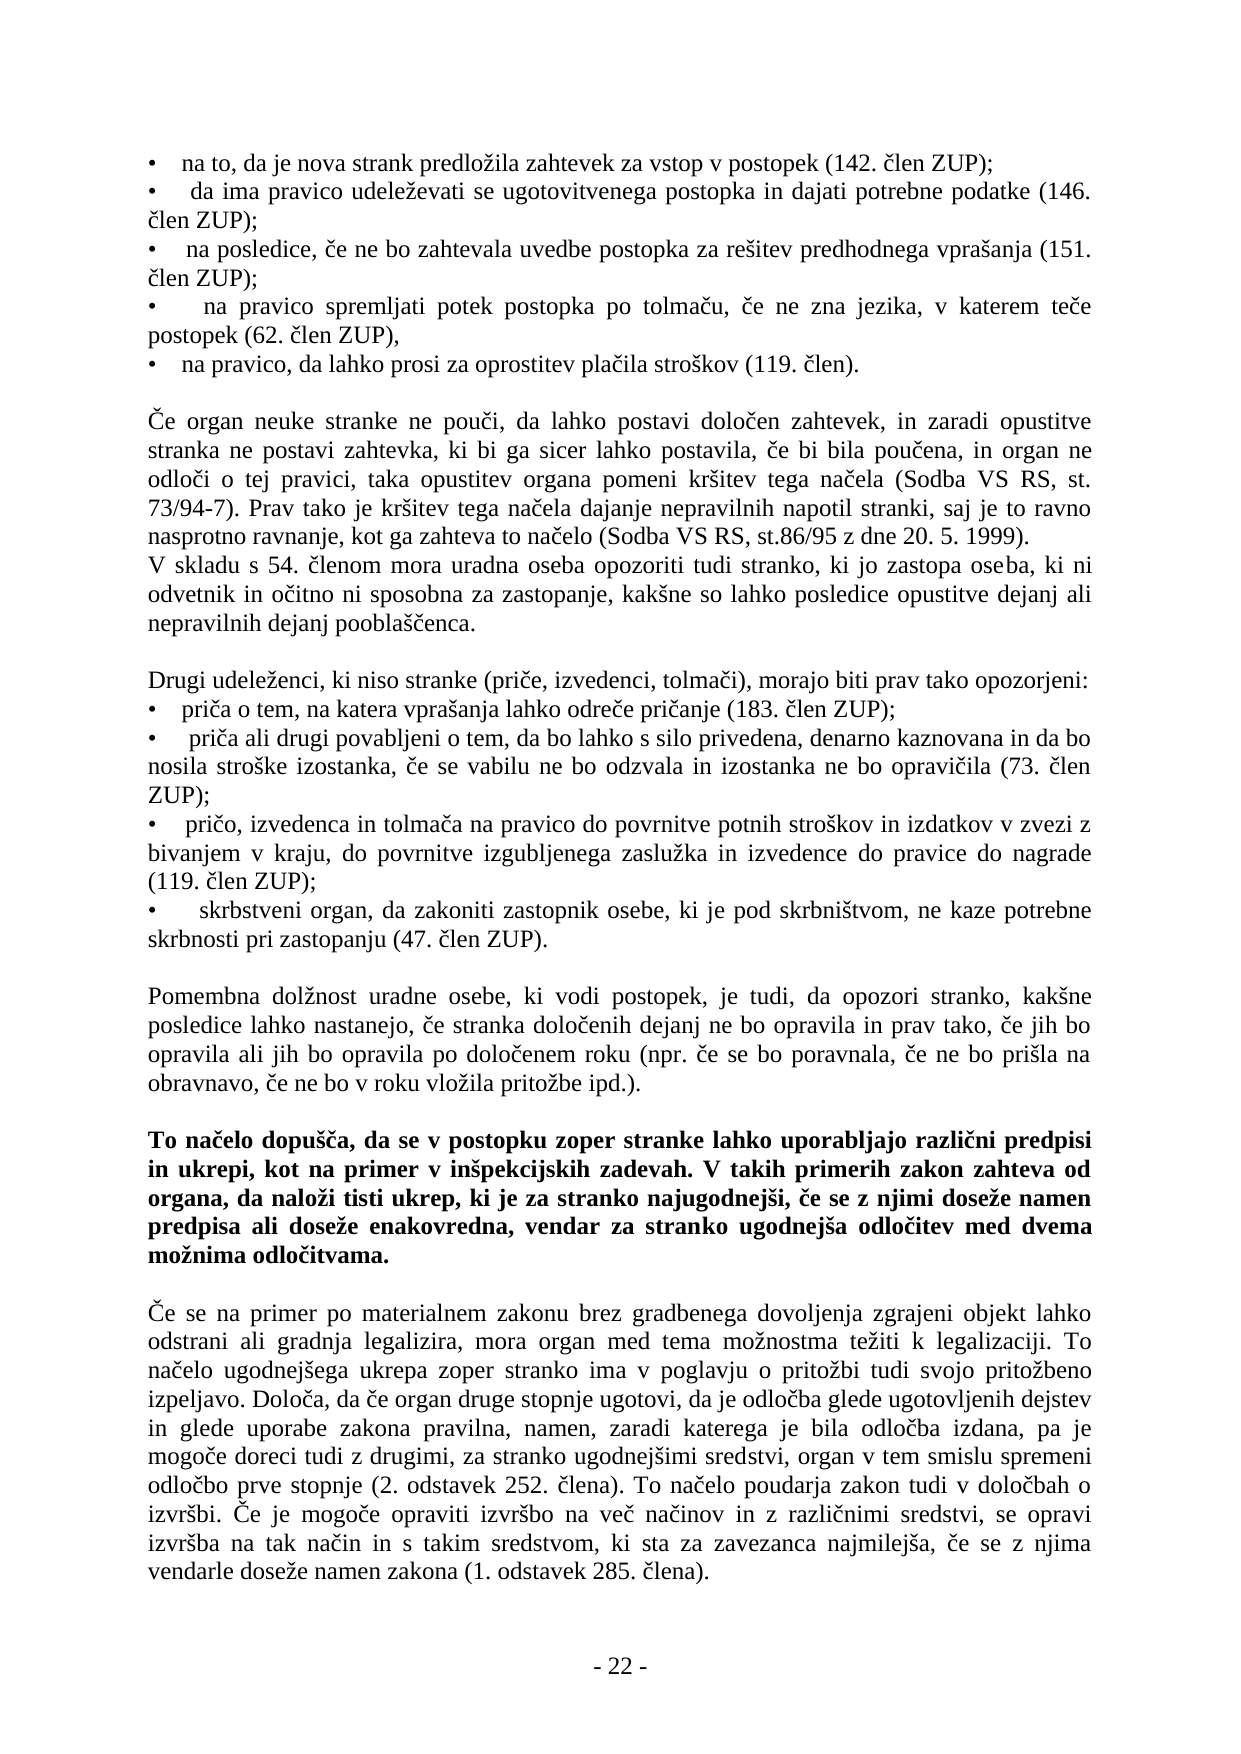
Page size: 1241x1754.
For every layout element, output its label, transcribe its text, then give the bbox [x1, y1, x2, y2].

text • da ima pravico udeleževati se ugotovitvenega postopka in dajati potrebne podatke (146. člen ZUP); [148, 176, 1093, 234]
text Drugi udeleženci, ki niso stranke (priče, izvedenci, tolmači), morajo biti prav tako opozorjeni: [148, 665, 1093, 694]
text • pričo, izvedenca in tolmača na pravico do povrnitve potnih stroškov in izdatkov v zvezi z bivanjem v kraju, do povrnitve izgubljenega zaslužka in izvedence do pravice do nagrade (119. člen ZUP); [148, 809, 1093, 895]
text • na pravico spremljati potek postopka po tolmaču, če ne zna jezika, v katerem teče postopek (62. člen ZUP), [148, 291, 1093, 349]
text • skrbstveni organ, da zakoniti zastopnik osebe, ki je pod skrbništvom, ne kaze potrebne skrbnosti pri zastopanju (47. člen ZUP). [148, 895, 1093, 953]
text Pomembna dolžnost uradne osebe, ki vodi postopek, je tudi, da opozori stranko, kakšne posledice lahko nastanejo, če stranka določenih dejanj ne bo opravila in prav tako, če jih bo opravila ali jih bo opravila po določenem roku (npr. če se bo poravnala, če ne bo prišla na obravnavo, če ne bo v roku vložila pritožbe ipd.). [148, 981, 1093, 1096]
text • na to, da je nova strank predložila zahtevek za vstop v postopek (142. člen ZUP); [148, 148, 1093, 176]
text V skladu s 54. členom mora uradna oseba opozoriti tudi stranko, ki jo zastopa ose­ba, ki ni odvetnik in očitno ni sposobna za zastopanje, kakšne so lahko posledice opustitve dejanj ali nepravilnih dejanj pooblaščenca. [148, 550, 1093, 636]
text • priča ali drugi povabljeni o tem, da bo lahko s silo privedena, denarno kaznovana in da bo nosila stroške izostanka, če se vabilu ne bo odzvala in izostanka ne bo opravičila (73. člen ZUP); [148, 723, 1093, 809]
text To načelo dopušča, da se v postopku zoper stranke lahko uporabljajo različni predpisi in ukrepi, kot na primer v inšpekcijskih zadevah. V takih primerih zakon zahteva od organa, da naloži tisti ukrep, ki je za stranko najugodnejši, če se z njimi doseže namen predpisa ali doseže enakovredna, vendar za stran­ko ugodnejša odločitev med dvema možnima odločitvama. [148, 1125, 1093, 1269]
text Če organ neuke stranke ne pouči, da lahko postavi določen zahtevek, in zaradi opustitve stranka ne postavi zahtevka, ki bi ga sicer lahko postavila, če bi bila poučena, in organ ne odloči o tej pravici, taka opustitev organa pomeni kršitev tega načela (Sodba VS RS, st. 73/94-7). Prav tako je kršitev tega načela dajanje nepravilnih napotil stranki, saj je to ravno nasprotno ravnanje, kot ga zahteva to načelo (Sodba VS RS, st.86/95 z dne 20. 5. 1999). [148, 406, 1093, 550]
text • priča o tem, na katera vprašanja lahko odreče pričanje (183. člen ZUP); [148, 694, 1093, 723]
text • na posledice, če ne bo zahtevala uvedbe postopka za rešitev predhodnega vprašanja (151. člen ZUP); [148, 234, 1093, 291]
text • na pravico, da lahko prosi za oprostitev plačila stroškov (119. člen). [148, 349, 1093, 378]
text Če se na primer po materialnem zakonu brez gradbenega dovoljenja zgrajeni objekt lahko odstrani ali gradnja legalizira, mora organ med tema možnostma težiti k legalizaciji. To načelo ugodnejšega ukrepa zoper stranko ima v poglavju o pritožbi tudi svojo pritožbeno izpeljavo. Določa, da če organ druge stopnje ugotovi, da je odločba glede ugotovljenih dejstev in glede uporabe zakona pravilna, namen, zaradi katerega je bila odločba izdana, pa je mogoče doreci tudi z drugimi, za stranko ugodnejšimi sred­stvi, organ v tem smislu spremeni odločbo prve stopnje (2. odstavek 252. člena). To načelo poudarja zakon tudi v določbah o izvršbi. Če je mogoče opraviti izvršbo na več načinov in z različnimi sredstvi, se opravi izvršba na tak način in s takim sredstvom, ki sta za zavezanca najmilejša, če se z njima vendarle doseže namen zakona (1. odstavek 285. člena). [148, 1298, 1093, 1585]
